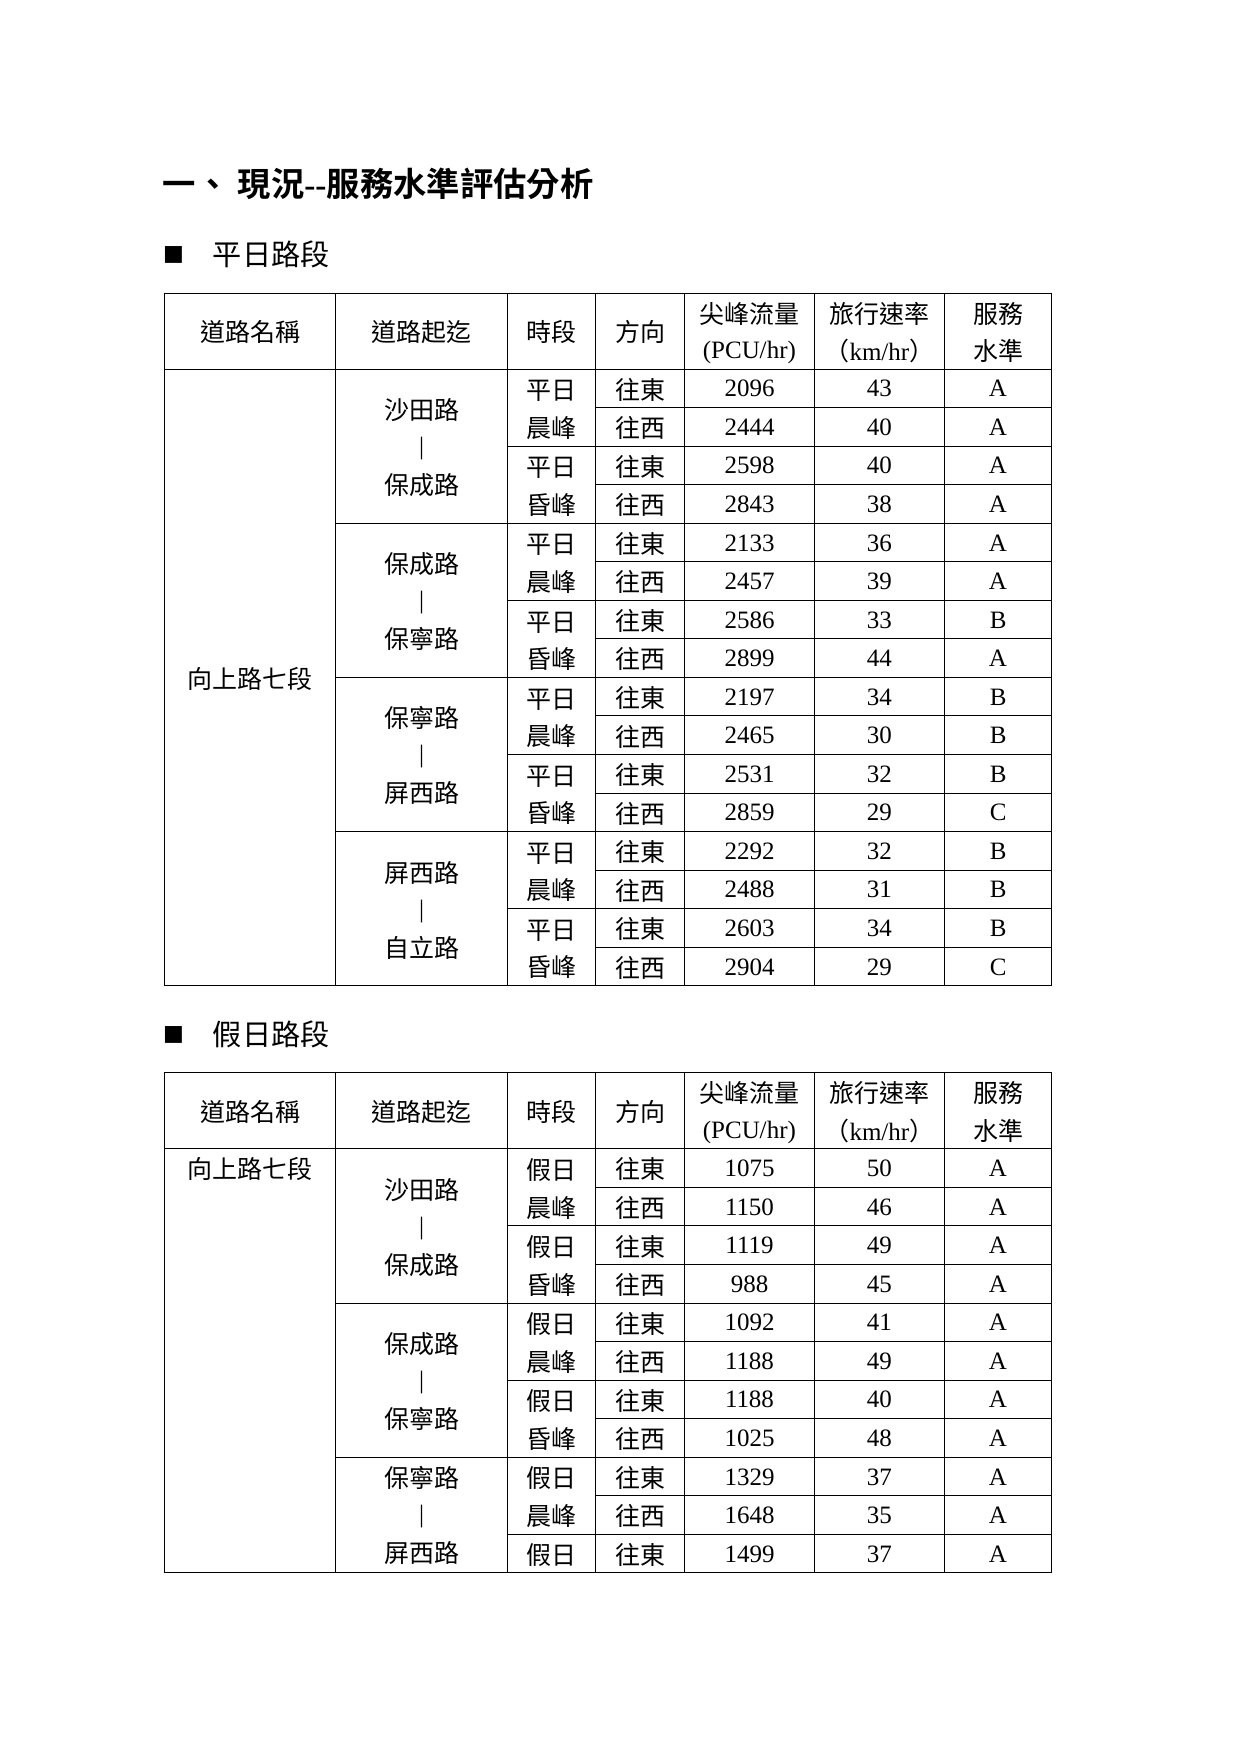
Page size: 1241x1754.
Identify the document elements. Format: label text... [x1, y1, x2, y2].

table_cell A [945, 1265, 1051, 1302]
table_cell 31 [815, 871, 944, 908]
table_cell C [945, 948, 1051, 985]
table_cell A [945, 1149, 1051, 1187]
table_cell 1188 [685, 1381, 814, 1418]
table_cell 保寧路 | 屏西路 [336, 678, 507, 831]
table_cell 29 [815, 948, 944, 985]
table_cell 假日 晨峰 [508, 1458, 595, 1534]
table_cell 假日 [508, 1535, 595, 1572]
table_cell 2133 [685, 524, 814, 561]
table_cell 33 [815, 601, 944, 638]
table_cell 往西 [596, 794, 684, 831]
table_cell 往東 [596, 524, 684, 561]
table_cell 1499 [685, 1535, 814, 1572]
table_cell 34 [815, 678, 944, 715]
table_cell 44 [815, 639, 944, 677]
table_cell B [945, 755, 1051, 792]
table_cell 往西 [596, 1342, 684, 1379]
table_cell 34 [815, 909, 944, 947]
table_cell 29 [815, 794, 944, 831]
table_cell 平日 昏峰 [508, 755, 595, 831]
table_cell 向上路七段 [165, 370, 335, 985]
table_header 服務 水準 [945, 1073, 1051, 1148]
table_cell A [945, 485, 1051, 523]
table_cell 50 [815, 1149, 944, 1187]
table_cell 往東 [596, 1149, 684, 1187]
table_cell 39 [815, 562, 944, 600]
table_header 方向 [596, 1073, 684, 1148]
table_cell 平日 晨峰 [508, 678, 595, 754]
table_cell A [945, 1496, 1051, 1534]
table_cell C [945, 794, 1051, 831]
table_cell A [945, 1535, 1051, 1572]
table_cell 平日 昏峰 [508, 601, 595, 677]
table_header 尖峰流量 (PCU/hr) [685, 1073, 814, 1148]
table_cell 2292 [685, 832, 814, 869]
table_cell A [945, 408, 1051, 446]
table_cell 2843 [685, 485, 814, 523]
table_cell B [945, 716, 1051, 754]
table_cell 1329 [685, 1458, 814, 1495]
table_cell 35 [815, 1496, 944, 1534]
table_cell 往西 [596, 948, 684, 985]
table_cell 1119 [685, 1226, 814, 1264]
table_cell 往西 [596, 1265, 684, 1302]
table_cell 30 [815, 716, 944, 754]
table_cell 2488 [685, 871, 814, 908]
table_cell 43 [815, 370, 944, 407]
table_cell 往西 [596, 485, 684, 523]
table_cell 往西 [596, 1419, 684, 1457]
table_cell B [945, 871, 1051, 908]
table_header 旅行速率 （km/hr） [815, 294, 944, 368]
table_cell 2904 [685, 948, 814, 985]
table_cell 2465 [685, 716, 814, 754]
list 假日路段 [162, 1011, 1053, 1053]
table_cell 沙田路 | 保成路 [336, 1149, 507, 1302]
table_cell 往西 [596, 408, 684, 446]
table_cell 2444 [685, 408, 814, 446]
table_header 尖峰流量 (PCU/hr) [685, 294, 814, 368]
table_cell 往西 [596, 1496, 684, 1534]
table_cell 41 [815, 1304, 944, 1341]
table_cell A [945, 1381, 1051, 1418]
table_cell A [945, 1419, 1051, 1457]
table_cell 38 [815, 485, 944, 523]
table_cell 保成路 | 保寧路 [336, 1304, 507, 1457]
table_cell 1075 [685, 1149, 814, 1187]
table_cell A [945, 1226, 1051, 1264]
table_cell 1188 [685, 1342, 814, 1379]
table_cell 往東 [596, 755, 684, 792]
table_cell 屏西路 | 自立路 [336, 832, 507, 985]
table_cell 往東 [596, 1226, 684, 1264]
table_cell 40 [815, 408, 944, 446]
table_cell 假日 昏峰 [508, 1381, 595, 1457]
table_cell 往東 [596, 1381, 684, 1418]
table_cell 40 [815, 1381, 944, 1418]
table_cell 49 [815, 1342, 944, 1379]
table_header 道路起迄 [336, 1073, 507, 1148]
table_cell 假日 晨峰 [508, 1304, 595, 1379]
table_cell 2586 [685, 601, 814, 638]
table_cell 2197 [685, 678, 814, 715]
table_cell 48 [815, 1419, 944, 1457]
table_cell A [945, 1188, 1051, 1225]
table_cell 2899 [685, 639, 814, 677]
table_cell 往西 [596, 716, 684, 754]
table_cell 往東 [596, 447, 684, 484]
table_cell 988 [685, 1265, 814, 1302]
table_cell 2859 [685, 794, 814, 831]
table_cell B [945, 909, 1051, 947]
table_cell A [945, 639, 1051, 677]
table_cell 2096 [685, 370, 814, 407]
table_cell 2598 [685, 447, 814, 484]
table_cell 假日 昏峰 [508, 1226, 595, 1302]
table_header 道路名稱 [165, 1073, 335, 1148]
table_cell A [945, 524, 1051, 561]
table_cell 往東 [596, 678, 684, 715]
table_cell 32 [815, 832, 944, 869]
table_header 道路名稱 [165, 294, 335, 368]
table_cell 37 [815, 1535, 944, 1572]
table_header 時段 [508, 1073, 595, 1148]
table_cell 2603 [685, 909, 814, 947]
table_cell 往東 [596, 370, 684, 407]
table_cell 36 [815, 524, 944, 561]
table_cell 往西 [596, 871, 684, 908]
table_cell 往東 [596, 909, 684, 947]
table_header 方向 [596, 294, 684, 368]
table_header 服務 水準 [945, 294, 1051, 368]
table_cell 平日 昏峰 [508, 447, 595, 523]
table_cell A [945, 1342, 1051, 1379]
table_cell 1092 [685, 1304, 814, 1341]
table_cell B [945, 678, 1051, 715]
table_cell A [945, 370, 1051, 407]
table_cell 假日 晨峰 [508, 1149, 595, 1225]
table_cell 46 [815, 1188, 944, 1225]
table_cell 往西 [596, 562, 684, 600]
table_cell 沙田路 | 保成路 [336, 370, 507, 523]
table_cell 45 [815, 1265, 944, 1302]
table_cell 往西 [596, 639, 684, 677]
list 平日路段 [162, 231, 1053, 274]
table_cell 保成路 | 保寧路 [336, 524, 507, 677]
table_cell A [945, 562, 1051, 600]
table_cell A [945, 1304, 1051, 1341]
table_cell 49 [815, 1226, 944, 1264]
table_cell 往東 [596, 832, 684, 869]
table_cell A [945, 447, 1051, 484]
table_cell A [945, 1458, 1051, 1495]
table_cell 32 [815, 755, 944, 792]
table_cell B [945, 832, 1051, 869]
table_cell 往東 [596, 1535, 684, 1572]
table_cell 保寧路 | 屏西路 [336, 1458, 507, 1572]
table_cell 往東 [596, 1458, 684, 1495]
table_header 旅行速率 （km/hr） [815, 1073, 944, 1148]
table_cell 往東 [596, 1304, 684, 1341]
table_cell 2457 [685, 562, 814, 600]
table_cell 往西 [596, 1188, 684, 1225]
table_cell 平日 晨峰 [508, 832, 595, 908]
table_cell 平日 晨峰 [508, 370, 595, 446]
table_cell 1648 [685, 1496, 814, 1534]
table_cell 1025 [685, 1419, 814, 1457]
table_cell 40 [815, 447, 944, 484]
table_cell 平日 昏峰 [508, 909, 595, 985]
table_cell B [945, 601, 1051, 638]
table_cell 1150 [685, 1188, 814, 1225]
table_header 道路起迄 [336, 294, 507, 368]
table_header 時段 [508, 294, 595, 368]
table_cell 2531 [685, 755, 814, 792]
list 現況--服務水準評估分析 [162, 158, 1053, 206]
table_cell 往東 [596, 601, 684, 638]
table_cell 37 [815, 1458, 944, 1495]
table_cell 向上路七段 [165, 1149, 335, 1572]
table_cell 平日 晨峰 [508, 524, 595, 600]
